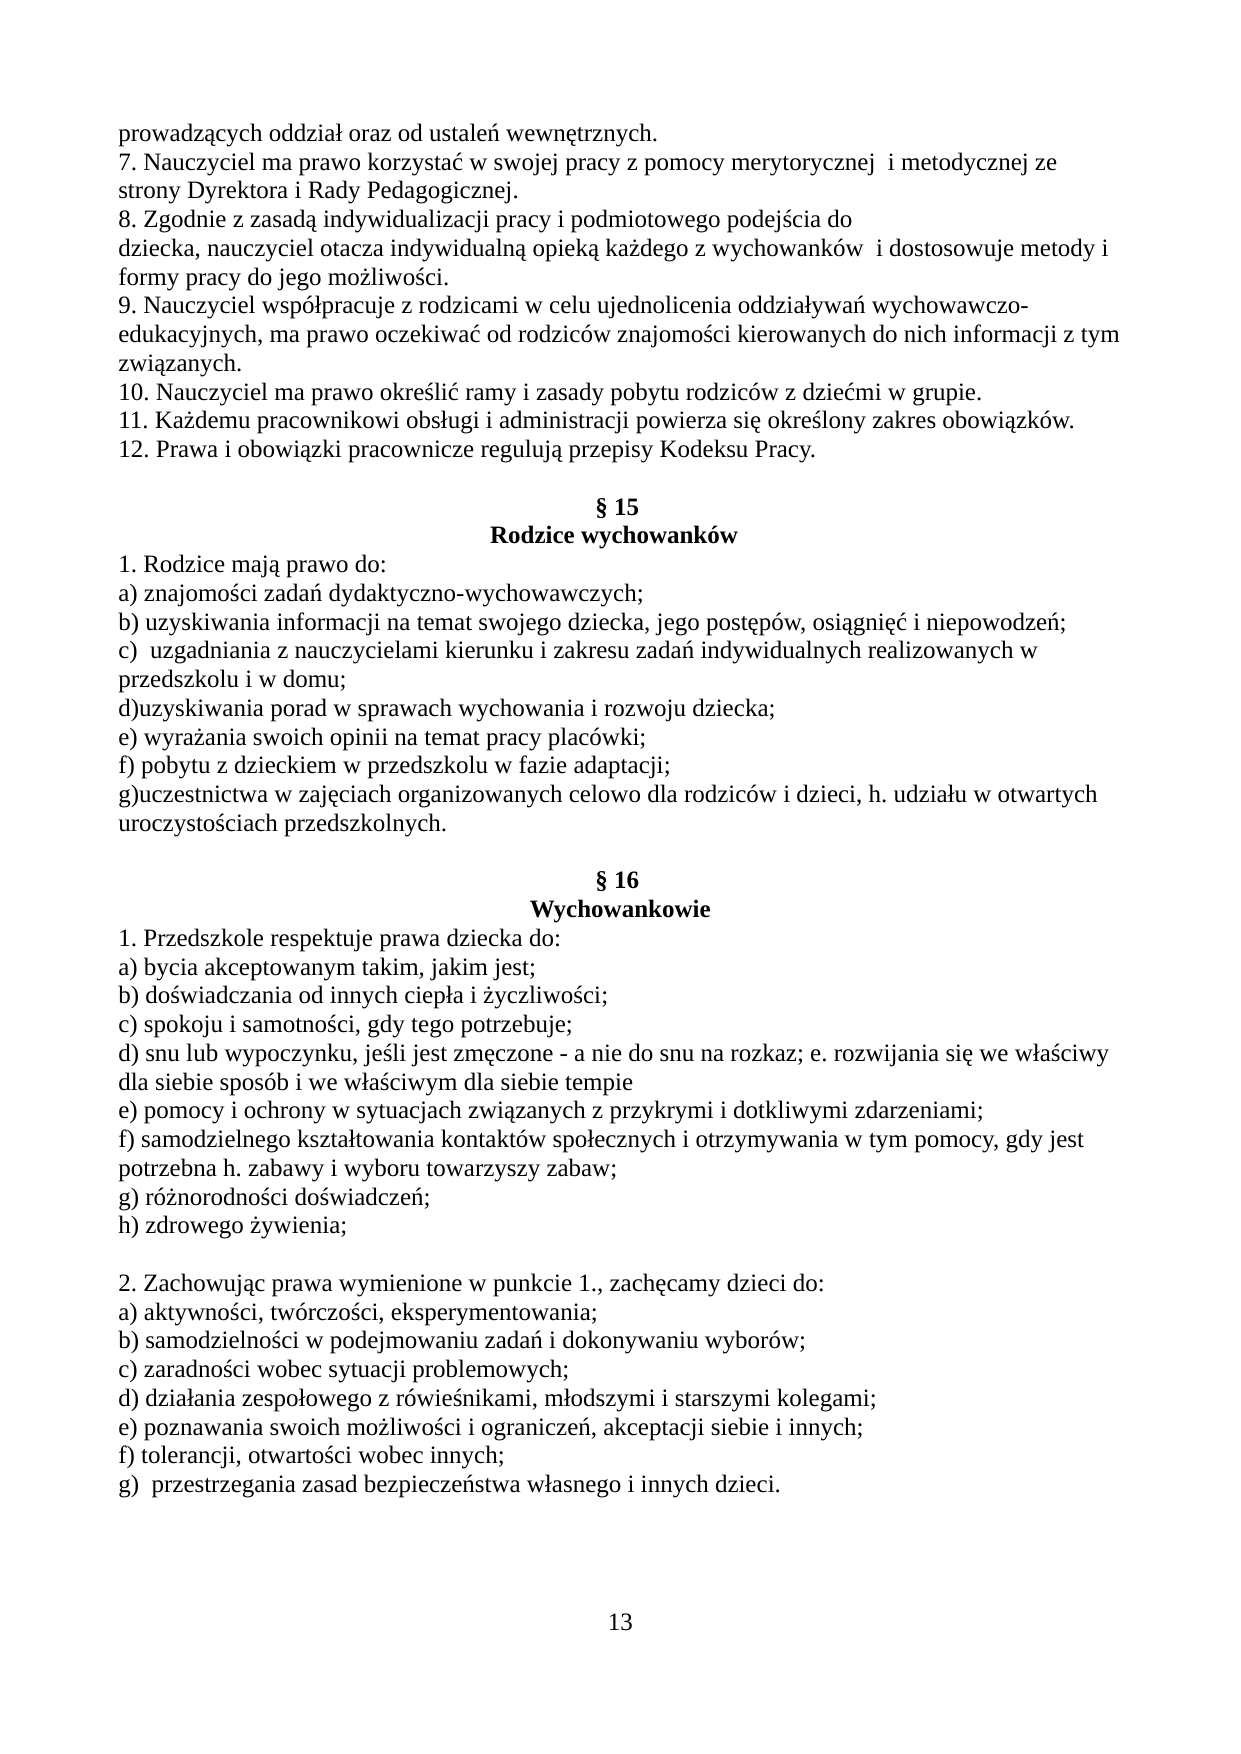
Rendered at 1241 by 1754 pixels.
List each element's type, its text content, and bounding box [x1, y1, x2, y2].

text 10. Nauczyciel ma prawo określić ramy i zasady pobytu rodziców z dziećmi w grupie. [118, 377, 1122, 406]
text c) zaradności wobec sytuacji problemowych; [118, 1354, 1122, 1383]
text b) doświadczania od innych ciepła i życzliwości; [118, 981, 1122, 1009]
text 8. Zgodnie z zasadą indywidualizacji pracy i podmiotowego podejścia do [118, 204, 1122, 233]
text d) snu lub wypoczynku, jeśli jest zmęczone - a nie do snu na rozkaz; e. rozwijania się we właściwy dla siebie sposób i we właściwym dla siebie tempie [118, 1038, 1122, 1096]
text b) uzyskiwania informacji na temat swojego dziecka, jego postępów, osiągnięć i niepowodzeń; [118, 607, 1122, 636]
text 12. Prawa i obowiązki pracownicze regulują przepisy Kodeksu Pracy. [118, 434, 1122, 463]
text h) zdrowego żywienia; [118, 1211, 1122, 1239]
text 1. Przedszkole respektuje prawa dziecka do: [118, 923, 1122, 952]
subtitle Wychowankowie [118, 894, 1122, 923]
text g) przestrzegania zasad bezpieczeństwa własnego i innych dzieci. [118, 1469, 1122, 1498]
text e) wyrażania swoich opinii na temat pracy placówki; [118, 722, 1122, 751]
text a) aktywności, twórczości, eksperymentowania; [118, 1297, 1122, 1326]
text 7. Nauczyciel ma prawo korzystać w swojej pracy z pomocy merytorycznej i metodycznej ze strony Dyrektora i Rady Pedagogicznej. [118, 147, 1122, 204]
subtitle § 15 [118, 492, 1122, 521]
text dziecka, nauczyciel otacza indywidualną opieką każdego z wychowanków i dostosowuje metody i formy pracy do jego możliwości. [118, 233, 1122, 291]
text c) spokoju i samotności, gdy tego potrzebuje; [118, 1009, 1122, 1038]
text f) pobytu z dzieckiem w przedszkolu w fazie adaptacji; [118, 751, 1122, 779]
text g) różnorodności doświadczeń; [118, 1182, 1122, 1211]
text 1. Rodzice mają prawo do: [118, 549, 1122, 578]
text d) działania zespołowego z rówieśnikami, młodszymi i starszymi kolegami; [118, 1383, 1122, 1412]
text a) znajomości zadań dydaktyczno-wychowawczych; [118, 578, 1122, 607]
text e) poznawania swoich możliwości i ograniczeń, akceptacji siebie i innych; [118, 1412, 1122, 1441]
text d)uzyskiwania porad w sprawach wychowania i rozwoju dziecka; [118, 693, 1122, 722]
text f) samodzielnego kształtowania kontaktów społecznych i otrzymywania w tym pomocy, gdy jest potrzebna h. zabawy i wyboru towarzyszy zabaw; [118, 1124, 1122, 1182]
text 2. Zachowując prawa wymienione w punkcie 1., zachęcamy dzieci do: [118, 1268, 1122, 1297]
text c) uzgadniania z nauczycielami kierunku i zakresu zadań indywidualnych realizowanych w przedszkolu i w domu; [118, 636, 1122, 693]
text 9. Nauczyciel współpracuje z rodzicami w celu ujednolicenia oddziaływań wychowawczo-edukacyjnych, ma prawo oczekiwać od rodziców znajomości kierowanych do nich informacji z tym związanych. [118, 291, 1122, 377]
text prowadzących oddział oraz od ustaleń wewnętrznych. [118, 118, 1122, 147]
text g)uczestnictwa w zajęciach organizowanych celowo dla rodziców i dzieci, h. udziału w otwartych uroczystościach przedszkolnych. [118, 779, 1122, 837]
subtitle Rodzice wychowanków [118, 521, 1122, 549]
text 11. Każdemu pracownikowi obsługi i administracji powierza się określony zakres obowiązków. [118, 406, 1122, 434]
text b) samodzielności w podejmowaniu zadań i dokonywaniu wyborów; [118, 1326, 1122, 1354]
subtitle § 16 [118, 866, 1122, 894]
text f) tolerancji, otwartości wobec innych; [118, 1441, 1122, 1469]
text a) bycia akceptowanym takim, jakim jest; [118, 952, 1122, 981]
text e) pomocy i ochrony w sytuacjach związanych z przykrymi i dotkliwymi zdarzeniami; [118, 1096, 1122, 1124]
